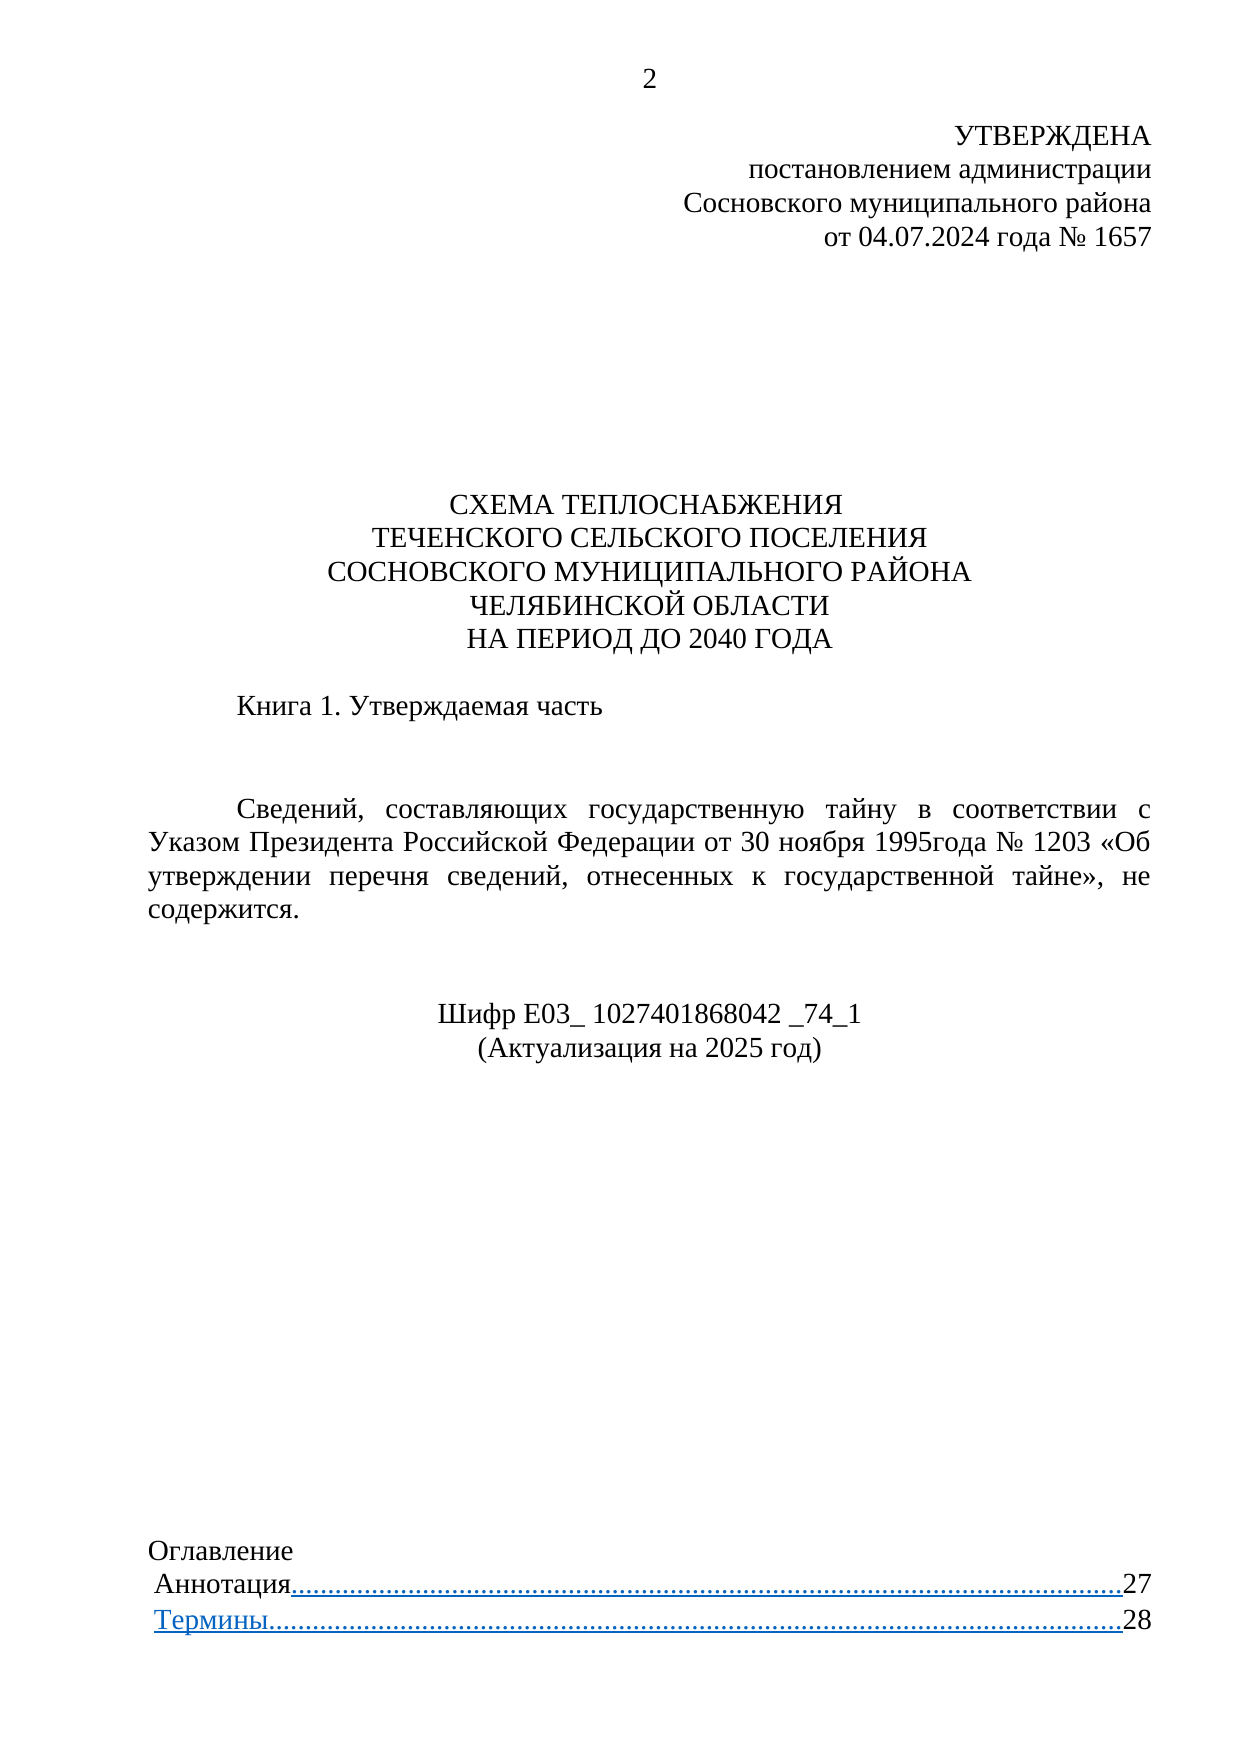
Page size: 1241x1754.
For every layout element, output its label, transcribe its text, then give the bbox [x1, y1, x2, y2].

text Шифр E03_ 1027401868042 _74_1 [148, 996, 1152, 1030]
text Книга 1. Утверждаемая часть [148, 688, 1152, 722]
text СХЕМА ТЕПЛОСНАБЖЕНИЯ ТЕЧЕНСКОГО СЕЛЬСКОГО ПОСЕЛЕНИЯ СОСНОВСКОГО МУНИЦИПАЛЬНОГО РАЙОНА ЧЕЛЯБИНСКОЙ ОБЛАСТИ НА ПЕРИОД ДО 2040 ГОДА [148, 487, 1152, 655]
text Аннотация 27 [148, 1566, 1152, 1600]
text Сосновского муниципального района [148, 185, 1152, 219]
text Оглавление [148, 1533, 1152, 1566]
text Термины 28 [148, 1602, 1152, 1635]
text Сведений, составляющих государственную тайну в соответствии с Указом Президента Российской Федерации от 30 ноября 1995года № 1203 «Об утверждении перечня сведений, отнесенных к государственной тайне», не содержится. [148, 791, 1152, 925]
text от 04.07.2024 года № 1657 [148, 219, 1152, 252]
text (Актуализация на 2025 год) [148, 1030, 1152, 1063]
text УТВЕРЖДЕНА [148, 118, 1152, 152]
text постановлением администрации [148, 152, 1152, 185]
